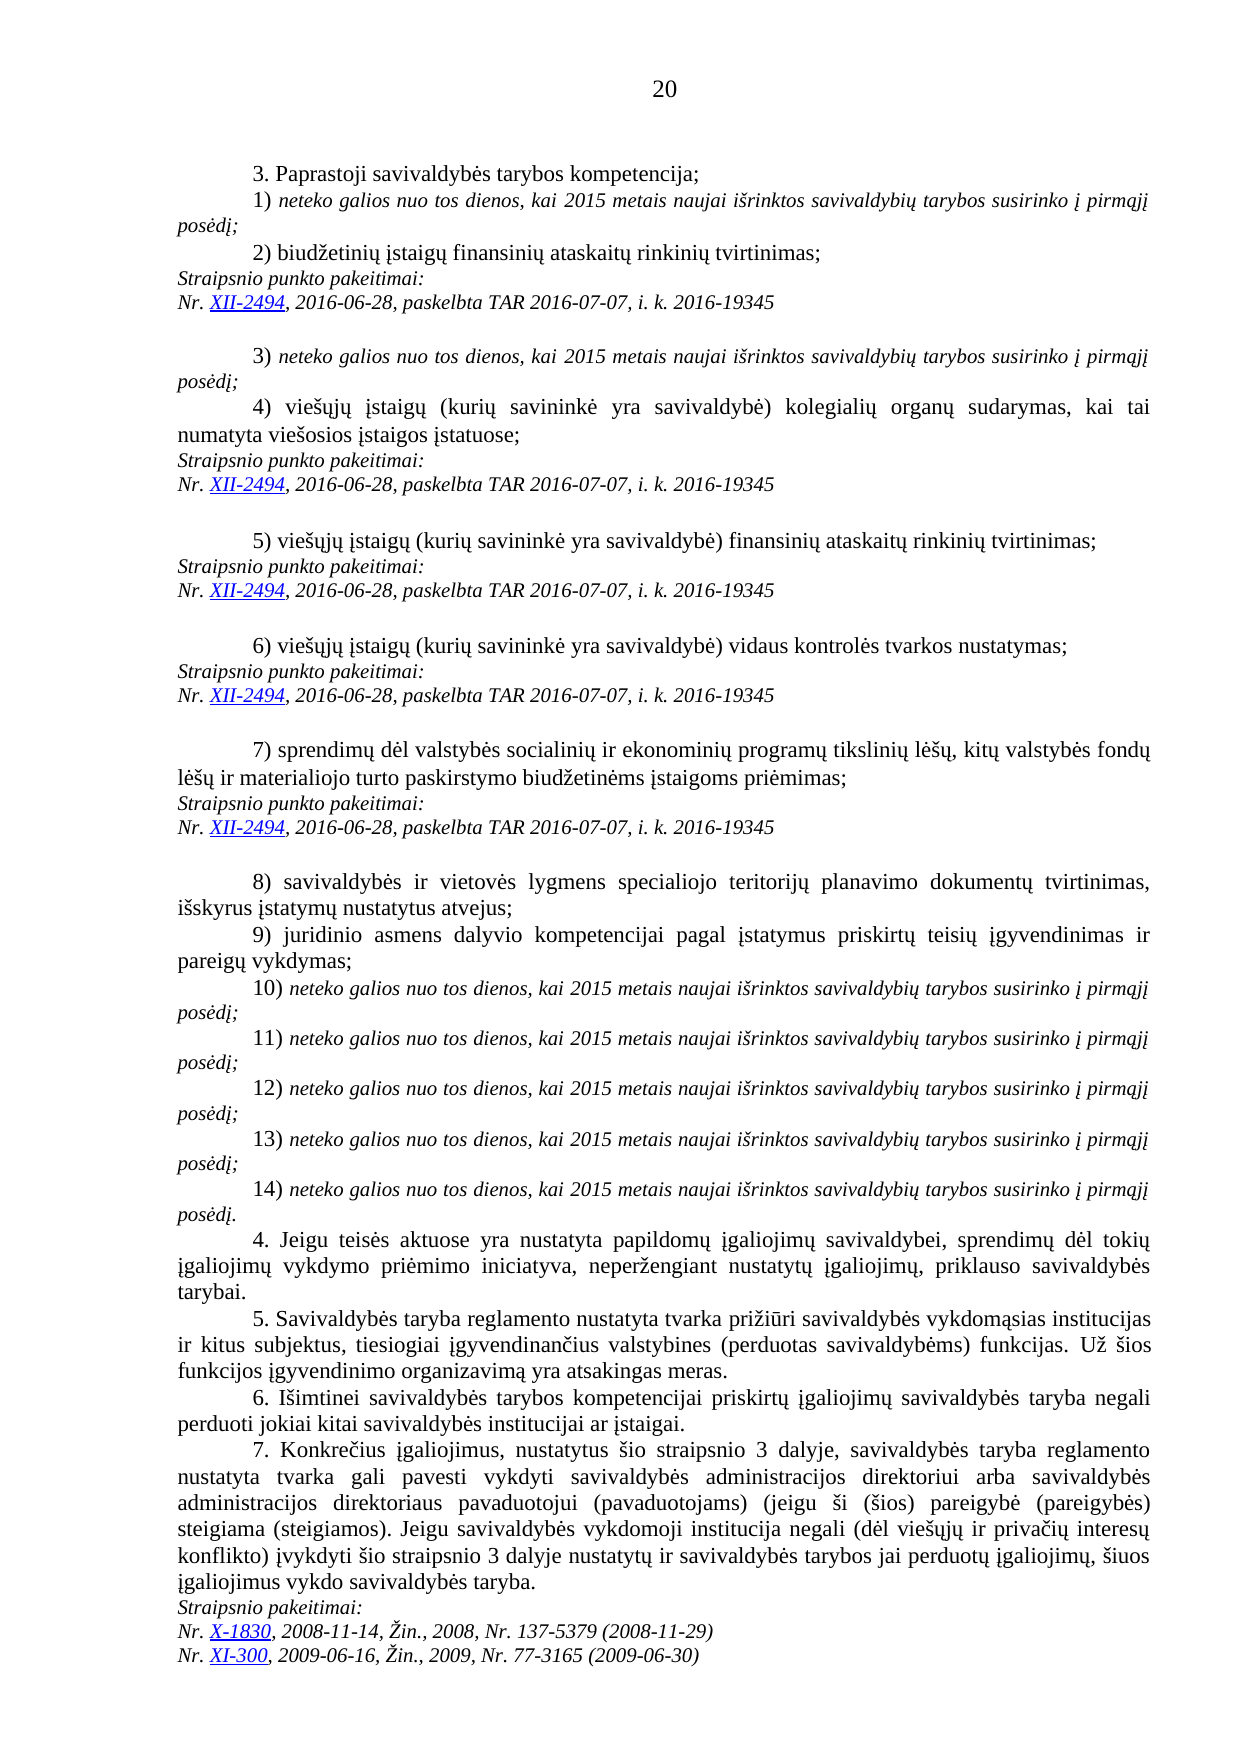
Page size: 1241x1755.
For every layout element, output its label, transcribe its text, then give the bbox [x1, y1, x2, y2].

text 4) viešųjų įstaigų (kurių savininkė yra savivaldybė) kolegialių organų sudarymas, kai tai numatyta viešosios įstaigos įstatuose; [177, 393, 1152, 448]
text 8) savivaldybės ir vietovės lygmens specialiojo teritorijų planavimo dokumentų tvirtinimas, išskyrus įstatymų nustatytus atvejus; [177, 868, 1152, 921]
text Straipsnio punkto pakeitimai: [177, 659, 1152, 683]
text Nr. XII-2494, 2016-06-28, paskelbta TAR 2016-07-07, i. k. 2016-19345 [177, 815, 1152, 839]
text 3. Paprastoji savivaldybės tarybos kompetencija; [177, 160, 1152, 186]
text 2) biudžetinių įstaigų finansinių ataskaitų rinkinių tvirtinimas; [177, 237, 1152, 266]
text 13) neteko galios nuo tos dienos, kai 2015 metais naujai išrinktos savivaldybių tarybos susirinko į pirmąjį posėdį; [177, 1125, 1152, 1175]
text Nr. X-1830, 2008-11-14, Žin., 2008, Nr. 137-5379 (2008-11-29) [177, 1619, 1152, 1643]
text 5) viešųjų įstaigų (kurių savininkė yra savivaldybė) finansinių ataskaitų rinkinių tvirtinimas; [177, 525, 1152, 554]
text Nr. XII-2494, 2016-06-28, paskelbta TAR 2016-07-07, i. k. 2016-19345 [177, 578, 1152, 602]
text 4. Jeigu teisės aktuose yra nustatyta papildomų įgaliojimų savivaldybei, sprendimų dėl tokių įgaliojimų vykdymo priėmimo iniciatyva, neperžengiant nustatytų įgaliojimų, priklauso savivaldybės tarybai. [177, 1226, 1152, 1305]
text Straipsnio pakeitimai: [177, 1594, 1152, 1619]
text Nr. XII-2494, 2016-06-28, paskelbta TAR 2016-07-07, i. k. 2016-19345 [177, 472, 1152, 496]
text 14) neteko galios nuo tos dienos, kai 2015 metais naujai išrinktos savivaldybių tarybos susirinko į pirmąjį posėdį. [177, 1175, 1152, 1226]
text Straipsnio punkto pakeitimai: [177, 448, 1152, 472]
text 10) neteko galios nuo tos dienos, kai 2015 metais naujai išrinktos savivaldybių tarybos susirinko į pirmąjį posėdį; [177, 973, 1152, 1024]
text 6) viešųjų įstaigų (kurių savininkė yra savivaldybė) vidaus kontrolės tvarkos nustatymas; [177, 631, 1152, 659]
text Straipsnio punkto pakeitimai: [177, 266, 1152, 290]
text 1) neteko galios nuo tos dienos, kai 2015 metais naujai išrinktos savivaldybių tarybos susirinko į pirmąjį posėdį; [177, 186, 1152, 237]
text 7. Konkrečius įgaliojimus, nustatytus šio straipsnio 3 dalyje, savivaldybės taryba reglamento nustatyta tvarka gali pavesti vykdyti savivaldybės administracijos direktoriui arba savivaldybės administracijos direktoriaus pavaduotojui (pavaduotojams) (jeigu ši (šios) pareigybė (pareigybės) steigiama (steigiamos). Jeigu savivaldybės vykdomoji institucija negali (dėl viešųjų ir privačių interesų konflikto) įvykdyti šio straipsnio 3 dalyje nustatytų ir savivaldybės tarybos jai perduotų įgaliojimų, šiuos įgaliojimus vykdo savivaldybės taryba. [177, 1436, 1152, 1594]
text 9) juridinio asmens dalyvio kompetencijai pagal įstatymus priskirtų teisių įgyvendinimas ir pareigų vykdymas; [177, 921, 1152, 973]
text Nr. XI-300, 2009-06-16, Žin., 2009, Nr. 77-3165 (2009-06-30) [177, 1643, 1152, 1667]
text Straipsnio punkto pakeitimai: [177, 554, 1152, 578]
text 11) neteko galios nuo tos dienos, kai 2015 metais naujai išrinktos savivaldybių tarybos susirinko į pirmąjį posėdį; [177, 1024, 1152, 1074]
text Straipsnio punkto pakeitimai: [177, 791, 1152, 815]
text 7) sprendimų dėl valstybės socialinių ir ekonominių programų tikslinių lėšų, kitų valstybės fondų lėšų ir materialiojo turto paskirstymo biudžetinėms įstaigoms priėmimas; [177, 736, 1152, 791]
text 12) neteko galios nuo tos dienos, kai 2015 metais naujai išrinktos savivaldybių tarybos susirinko į pirmąjį posėdį; [177, 1074, 1152, 1125]
text Nr. XII-2494, 2016-06-28, paskelbta TAR 2016-07-07, i. k. 2016-19345 [177, 683, 1152, 707]
text Nr. XII-2494, 2016-06-28, paskelbta TAR 2016-07-07, i. k. 2016-19345 [177, 290, 1152, 314]
text 5. Savivaldybės taryba reglamento nustatyta tvarka prižiūri savivaldybės vykdomąsias institucijas ir kitus subjektus, tiesiogiai įgyvendinančius valstybines (perduotas savivaldybėms) funkcijas. Už šios funkcijos įgyvendinimo organizavimą yra atsakingas meras. [177, 1305, 1152, 1384]
text 3) neteko galios nuo tos dienos, kai 2015 metais naujai išrinktos savivaldybių tarybos susirinko į pirmąjį posėdį; [177, 342, 1152, 393]
text 6. Išimtinei savivaldybės tarybos kompetencijai priskirtų įgaliojimų savivaldybės taryba negali perduoti jokiai kitai savivaldybės institucijai ar įstaigai. [177, 1384, 1152, 1436]
